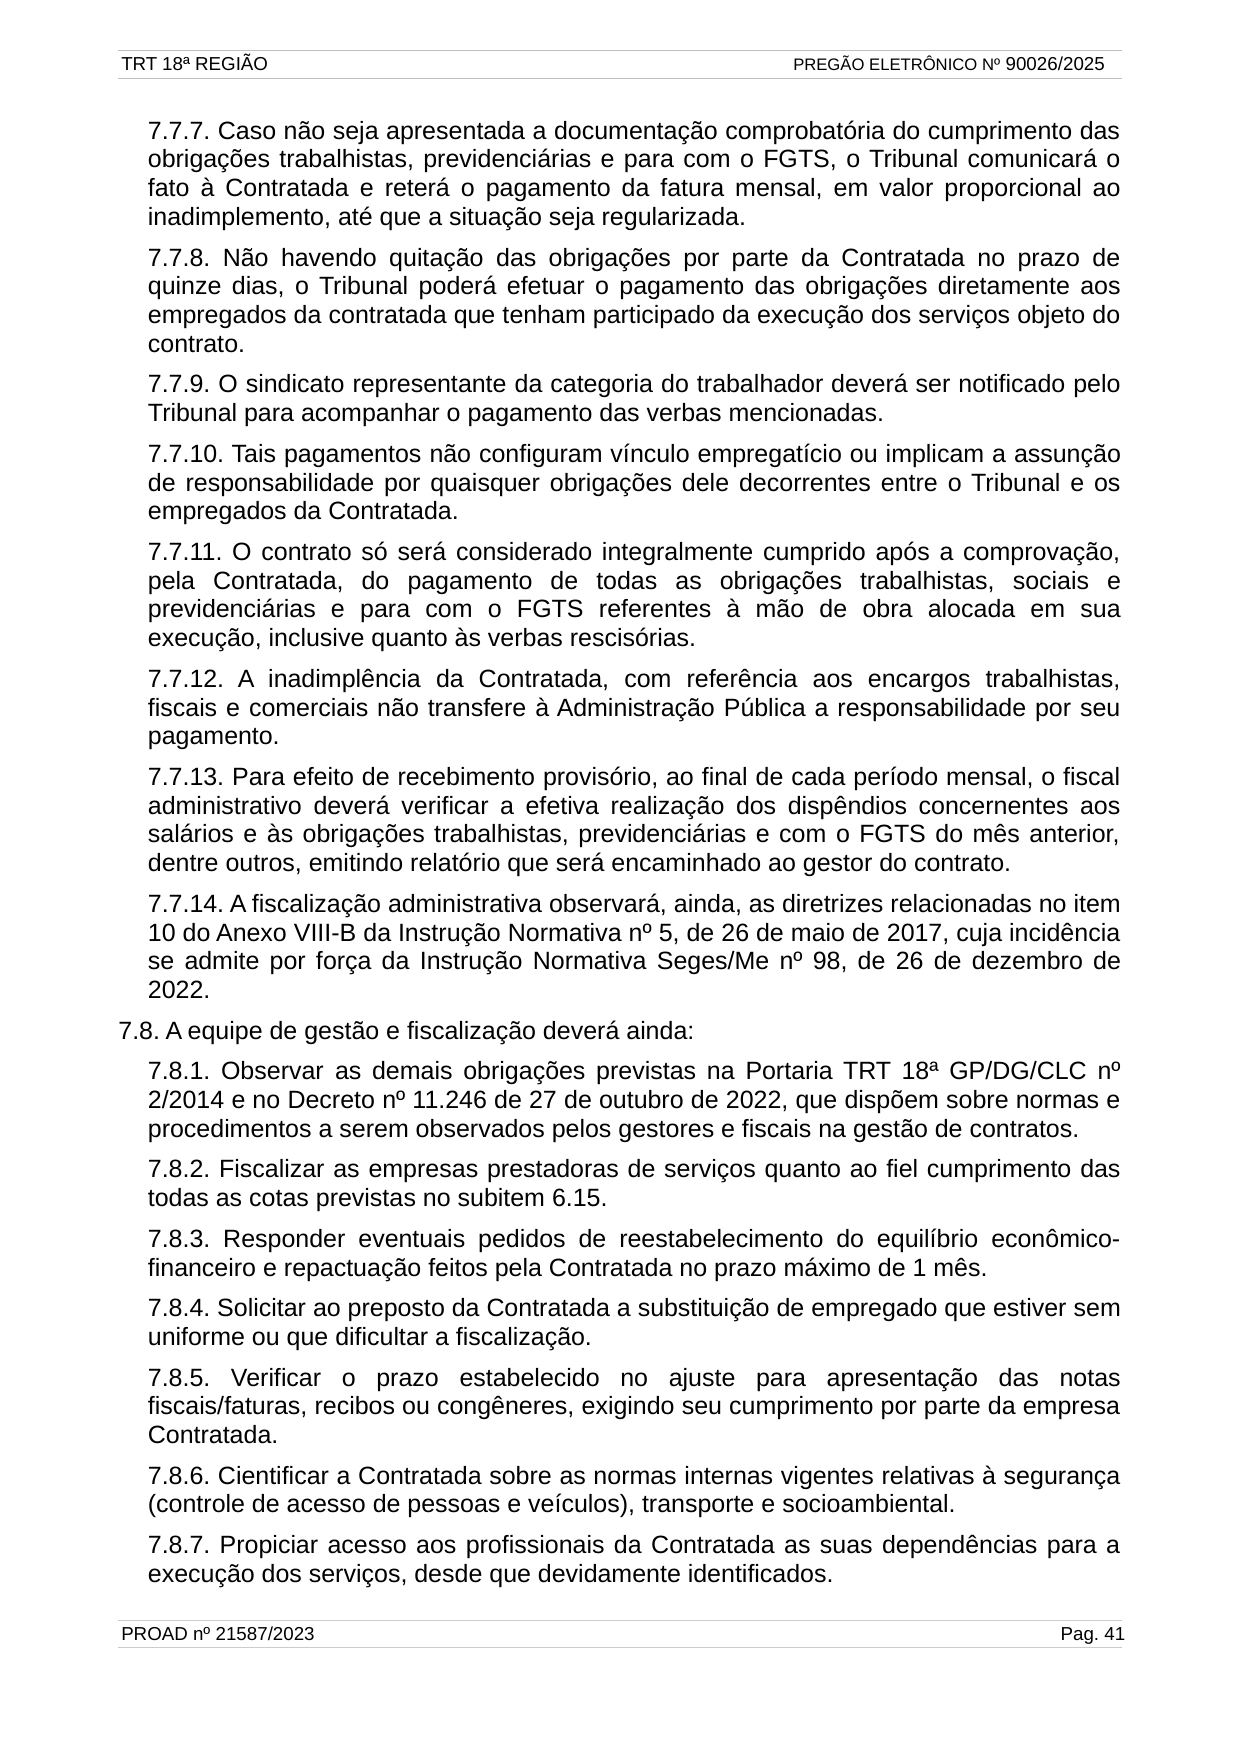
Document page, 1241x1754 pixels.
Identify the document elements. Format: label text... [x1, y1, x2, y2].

list 7.7.14. A fiscalização administrativa observará, ainda, as diretrizes relacionadas no item 10 do Anexo VIII-B da Instrução Normativa nº 5, de 26 de maio de 2017, cuja incidência se admite por força da Instrução Normativa Seges/Me nº 98, de 26 de dezembro de 2022. [148, 889, 1122, 1004]
text 7.8.4. Solicitar ao preposto da Contratada a substituição de empregado que estiver sem uniforme ou que dificultar a fiscalização. [148, 1293, 1122, 1351]
list 7.7.8. Não havendo quitação das obrigações por parte da Contratada no prazo de quinze dias, o Tribunal poderá efetuar o pagamento das obrigações diretamente aos empregados da contratada que tenham participado da execução dos serviços objeto do contrato. [148, 242, 1122, 357]
text 7.8.5. Verificar o prazo estabelecido no ajuste para apresentação das notas fiscais/faturas, recibos ou congêneres, exigindo seu cumprimento por parte da empresa Contratada. [148, 1362, 1122, 1449]
list 7.7.11. O contrato só será considerado integralmente cumprido após a comprovação, pela Contratada, do pagamento de todas as obrigações trabalhistas, sociais e previdenciárias e para com o FGTS referentes à mão de obra alocada em sua execução, inclusive quanto às verbas rescisórias. [148, 537, 1122, 652]
text 7.8.1. Observar as demais obrigações previstas na Portaria TRT 18ª GP/DG/CLC nº 2/2014 e no Decreto nº 11.246 de 27 de outubro de 2022, que dispõem sobre normas e procedimentos a serem observados pelos gestores e fiscais na gestão de contratos. [148, 1056, 1122, 1142]
text 7.8.7. Propiciar acesso aos profissionais da Contratada as suas dependências para a execução dos serviços, desde que devidamente identificados. [148, 1530, 1122, 1587]
text 7.8. A equipe de gestão e fiscalização deverá ainda: [118, 1016, 1122, 1044]
list 7.7.10. Tais pagamentos não configuram vínculo empregatício ou implicam a assunção de responsabilidade por quaisquer obrigações dele decorrentes entre o Tribunal e os empregados da Contratada. [148, 439, 1122, 525]
text 7.8.3. Responder eventuais pedidos de reestabelecimento do equilíbrio econômico-financeiro e repactuação feitos pela Contratada no prazo máximo de 1 mês. [148, 1224, 1122, 1281]
list 7.7.7. Caso não seja apresentada a documentação comprobatória do cumprimento das obrigações trabalhistas, previdenciárias e para com o FGTS, o Tribunal comunicará o fato à Contratada e reterá o pagamento da fatura mensal, em valor proporcional ao inadimplemento, até que a situação seja regularizada. [148, 116, 1122, 231]
list 7.7.12. A inadimplência da Contratada, com referência aos encargos trabalhistas, fiscais e comerciais não transfere à Administração Pública a responsabilidade por seu pagamento. [148, 664, 1122, 750]
text 7.8.6. Cientificar a Contratada sobre as normas internas vigentes relativas à segurança (controle de acesso de pessoas e veículos), transporte e socioambiental. [148, 1461, 1122, 1518]
list 7.7.13. Para efeito de recebimento provisório, ao final de cada período mensal, o fiscal administrativo deverá verificar a efetiva realização dos dispêndios concernentes aos salários e às obrigações trabalhistas, previdenciárias e com o FGTS do mês anterior, dentre outros, emitindo relatório que será encaminhado ao gestor do contrato. [148, 762, 1122, 877]
list 7.7.9. O sindicato representante da categoria do trabalhador deverá ser notificado pelo Tribunal para acompanhar o pagamento das verbas mencionadas. [148, 369, 1122, 427]
text 7.8.2. Fiscalizar as empresas prestadoras de serviços quanto ao fiel cumprimento das todas as cotas previstas no subitem 6.15. [148, 1154, 1122, 1212]
